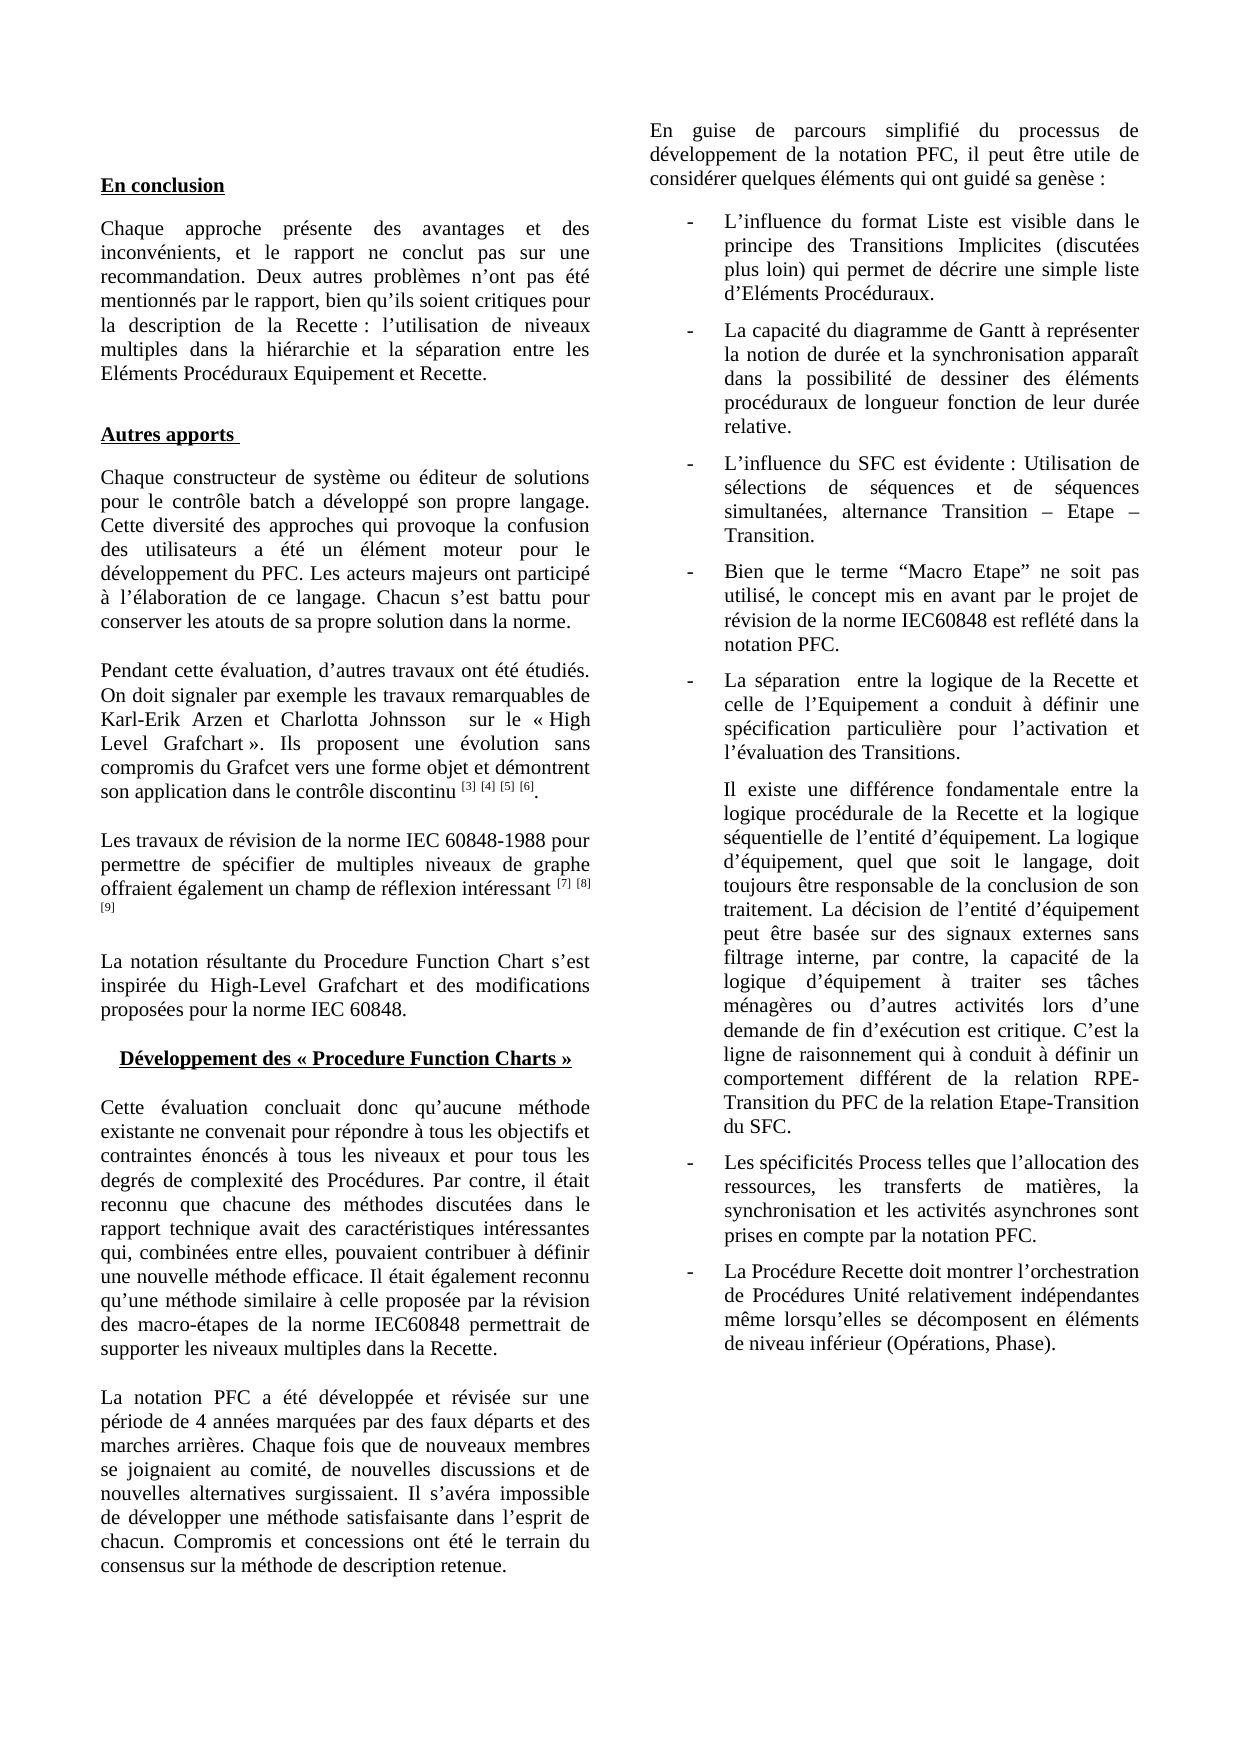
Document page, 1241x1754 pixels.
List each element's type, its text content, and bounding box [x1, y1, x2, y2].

list La capacité du diagramme de Gantt à représenter la notion de durée et la synchronisation apparaît dans la possibilité de dessiner des éléments procéduraux de longueur fonction de leur durée relative. [687, 318, 1140, 438]
list Bien que le terme “Macro Etape” ne soit pas utilisé, le concept mis en avant par le projet de révision de la norme IEC60848 est reflété dans la notation PFC. [687, 559, 1140, 656]
list L’influence du SFC est évidente : Utilisation de sélections de séquences et de séquences simultanées, alternance Transition – Etape – Transition. [687, 451, 1140, 547]
subtitle Autres apports [100, 422, 591, 446]
text Les travaux de révision de la norme IEC 60848-1988 pour permettre de spécifier de multiples niveaux de graphe offraient également un champ de réflexion intéressant 7] 8] 9] [100, 828, 591, 924]
text Il existe une différence fondamentale entre la logique procédurale de la Recette et la logique séquentielle de l’entité d’équipement. La logique d’équipement, quel que soit le langage, doit toujours être responsable de la conclusion de son traitement. La décision de l’entité d’équipement peut être basée sur des signaux externes sans filtrage interne, par contre, la capacité de la logique d’équipement à traiter ses tâches ménagères ou d’autres activités lors d’une demande de fin d’exécution est critique. C’est la ligne de raisonnement qui à conduit à définir un comportement différent de la relation RPE-Transition du PFC de la relation Etape-Transition du SFC. [723, 777, 1140, 1138]
list L’influence du format Liste est visible dans le principe des Transitions Implicites (discutées plus loin) qui permet de décrire une simple liste d’Eléments Procéduraux. [687, 209, 1140, 305]
list La séparation entre la logique de la Recette et celle de l’Equipement a conduit à définir une spécification particulière pour l’activation et l’évaluation des Transitions. [687, 668, 1140, 764]
text Chaque approche présente des avantages et des inconvénients, et le rapport ne conclut pas sur une recommandation. Deux autres problèmes n’ont pas été mentionnés par le rapport, bien qu’ils soient critiques pour la description de la Recette : l’utilisation de niveaux multiples dans la hiérarchie et la séparation entre les Eléments Procéduraux Equipement et Recette. [100, 216, 591, 385]
text Pendant cette évaluation, d’autres travaux ont été étudiés. On doit signaler par exemple les travaux remarquables de Karl-Erik Arzen et Charlotta Johnsson sur le « High Level Grafchart ». Ils proposent une évolution sans compromis du Grafcet vers une forme objet et démontrent son application dans le contrôle discontinu 3] 4] 5] 6]. [100, 658, 591, 803]
text Chaque constructeur de système ou éditeur de solutions pour le contrôle batch a développé son propre langage. Cette diversité des approches qui provoque la confusion des utilisateurs a été un élément moteur pour le développement du PFC. Les acteurs majeurs ont participé à l’élaboration de ce langage. Chacun s’est battu pour conserver les atouts de sa propre solution dans la norme. [100, 465, 591, 633]
text Cette évaluation concluait donc qu’aucune méthode existante ne convenait pour répondre à tous les objectifs et contraintes énoncés à tous les niveaux et pour tous les degrés de complexité des Procédures. Par contre, il était reconnu que chacune des méthodes discutées dans le rapport technique avait des caractéristiques intéressantes qui, combinées entre elles, pouvaient contribuer à définir une nouvelle méthode efficace. Il était également reconnu qu’une méthode similaire à celle proposée par la révision des macro-étapes de la norme IEC60848 permettrait de supporter les niveaux multiples dans la Recette. [100, 1095, 591, 1360]
list Les spécificités Process telles que l’allocation des ressources, les transferts de matières, la synchronisation et les activités asynchrones sont prises en compte par la notation PFC. [687, 1150, 1140, 1247]
text En guise de parcours simplifié du processus de développement de la notation PFC, il peut être utile de considérer quelques éléments qui ont guidé sa genèse : [649, 118, 1140, 190]
text La notation PFC a été développée et révisée sur une période de 4 années marquées par des faux départs et des marches arrières. Chaque fois que de nouveaux membres se joignaient au comité, de nouvelles discussions et de nouvelles alternatives surgissaient. Il s’avéra impossible de développer une méthode satisfaisante dans l’esprit de chacun. Compromis et concessions ont été le terrain du consensus sur la méthode de description retenue. [100, 1385, 591, 1577]
subtitle En conclusion [100, 173, 591, 197]
text La notation résultante du Procedure Function Chart s’est inspirée du High-Level Grafchart et des modifications proposées pour la norme IEC 60848. [100, 949, 591, 1021]
subtitle Développement des « Procedure Function Charts » [100, 1046, 591, 1070]
list La Procédure Recette doit montrer l’orchestration de Procédures Unité relativement indépendantes même lorsqu’elles se décomposent en éléments de niveau inférieur (Opérations, Phase). [687, 1259, 1140, 1355]
